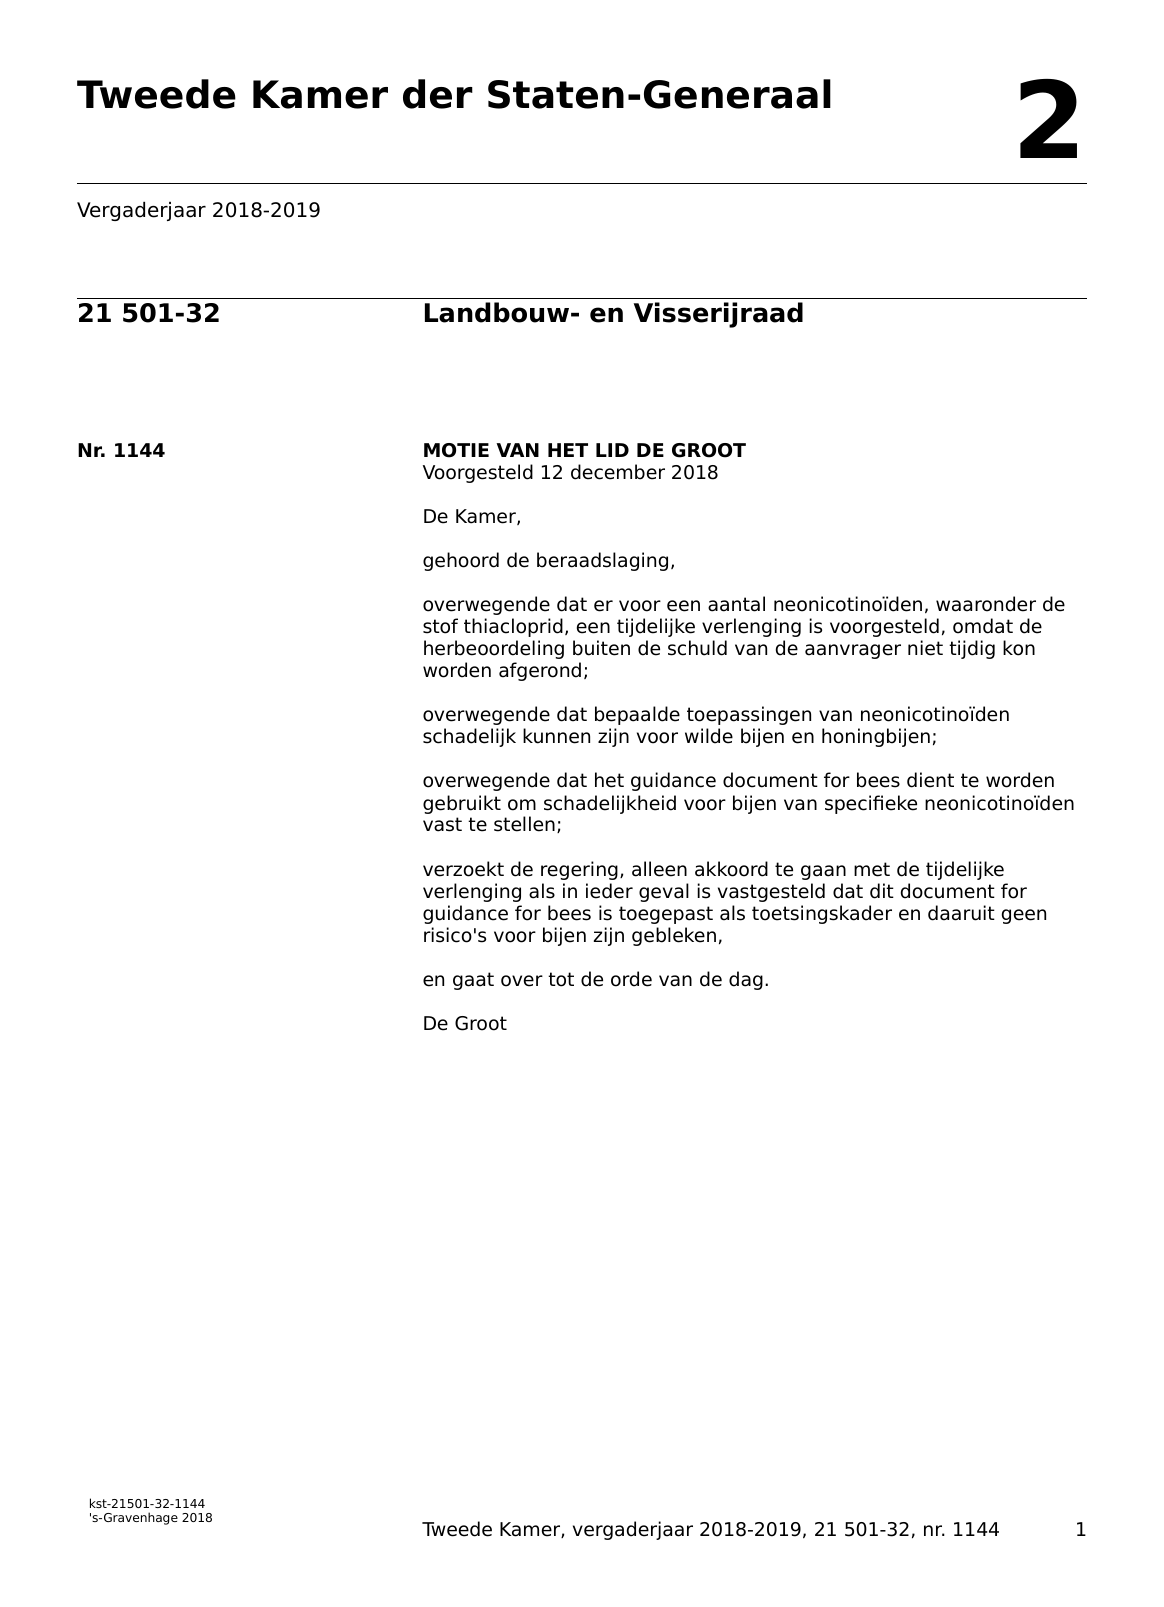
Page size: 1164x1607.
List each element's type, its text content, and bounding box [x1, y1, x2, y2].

text De Kamer, [422, 506, 1087, 528]
table_header 2 [886, 59, 1087, 183]
text kst-21501-32-1144 [88, 1497, 323, 1511]
text gehoord de beraadslaging, [422, 550, 1087, 572]
subtitle Nr. 1144 MOTIE VAN HET LID DE GROOT [77, 440, 1087, 462]
text en gaat over tot de orde van de dag. [422, 969, 1087, 991]
text overwegende dat bepaalde toepassingen van neonicotinoïden schadelijk kunnen zijn voor wilde bijen en honingbijen; [422, 704, 1087, 748]
table_cell Vergaderjaar 2018-2019 [77, 184, 1087, 298]
text 's-Gravenhage 2018 [88, 1511, 323, 1525]
table_header Tweede Kamer der Staten-Generaal [77, 59, 886, 183]
subtitle 21 501-32 Landbouw- en Visserijraad [77, 299, 1087, 329]
text overwegende dat er voor een aantal neonicotinoïden, waaronder de stof thiacloprid, een tijdelijke verlenging is voorgesteld, omdat de herbeoordeling buiten de schuld van de aanvrager niet tijdig kon worden afgerond; [422, 594, 1087, 682]
text De Groot [422, 1013, 1087, 1035]
text overwegende dat het guidance document for bees dient te worden gebruikt om schadelijkheid voor bijen van specifieke neonicotinoïden vast te stellen; [422, 770, 1087, 836]
text verzoekt de regering, alleen akkoord te gaan met de tijdelijke verlenging als in ieder geval is vastgesteld dat dit document for guidance for bees is toegepast als toetsingskader en daaruit geen risico's voor bijen zijn gebleken, [422, 858, 1087, 946]
text Voorgesteld 12 december 2018 [422, 462, 1087, 484]
